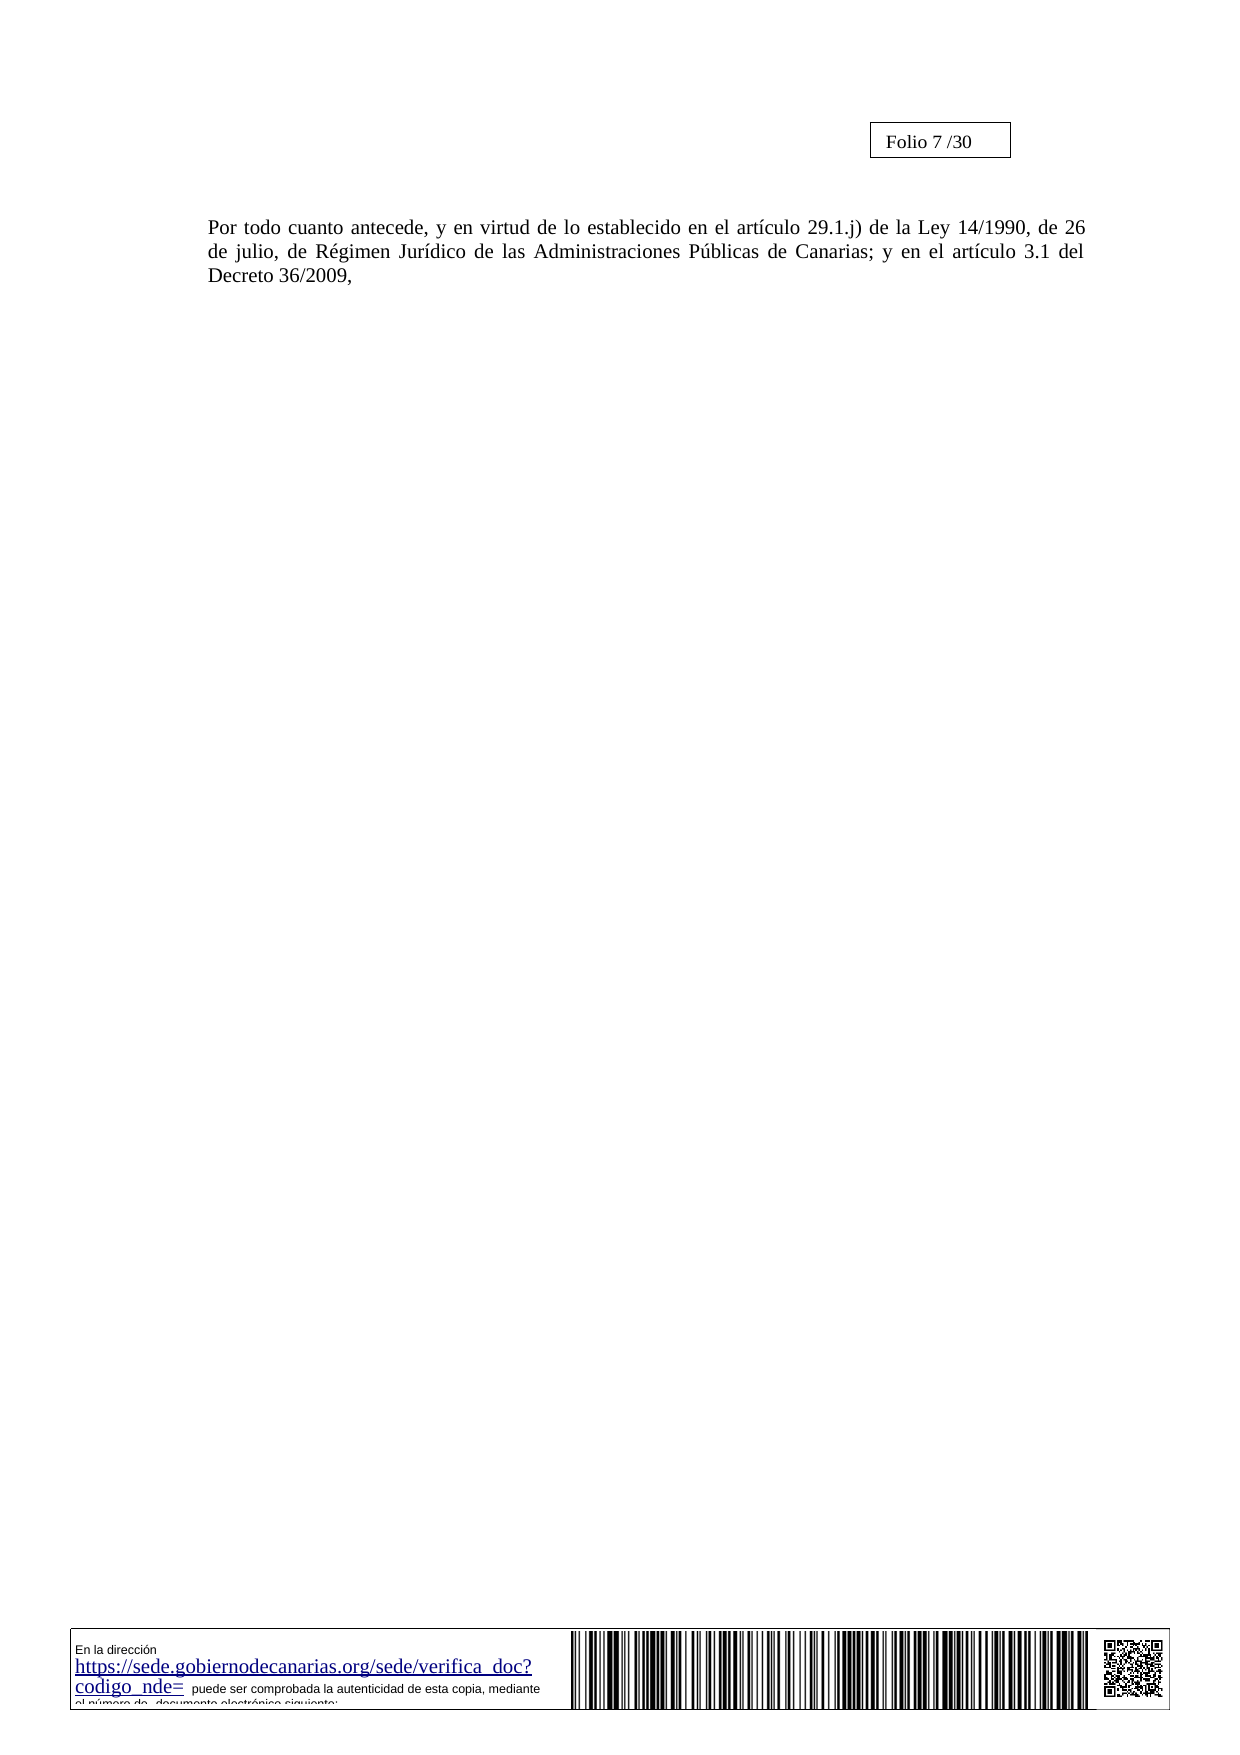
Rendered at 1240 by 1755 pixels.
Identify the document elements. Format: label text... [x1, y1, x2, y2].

text Por todo cuanto antecede, y en virtud de lo establecido en el artículo 29.1.j) de la Ley 14/1990, de 26 de julio, de Régimen Jurídico de las Administraciones Públicas de Canarias; y en el artículo 3.1 del Decreto 36/2009, [208, 215, 1086, 287]
